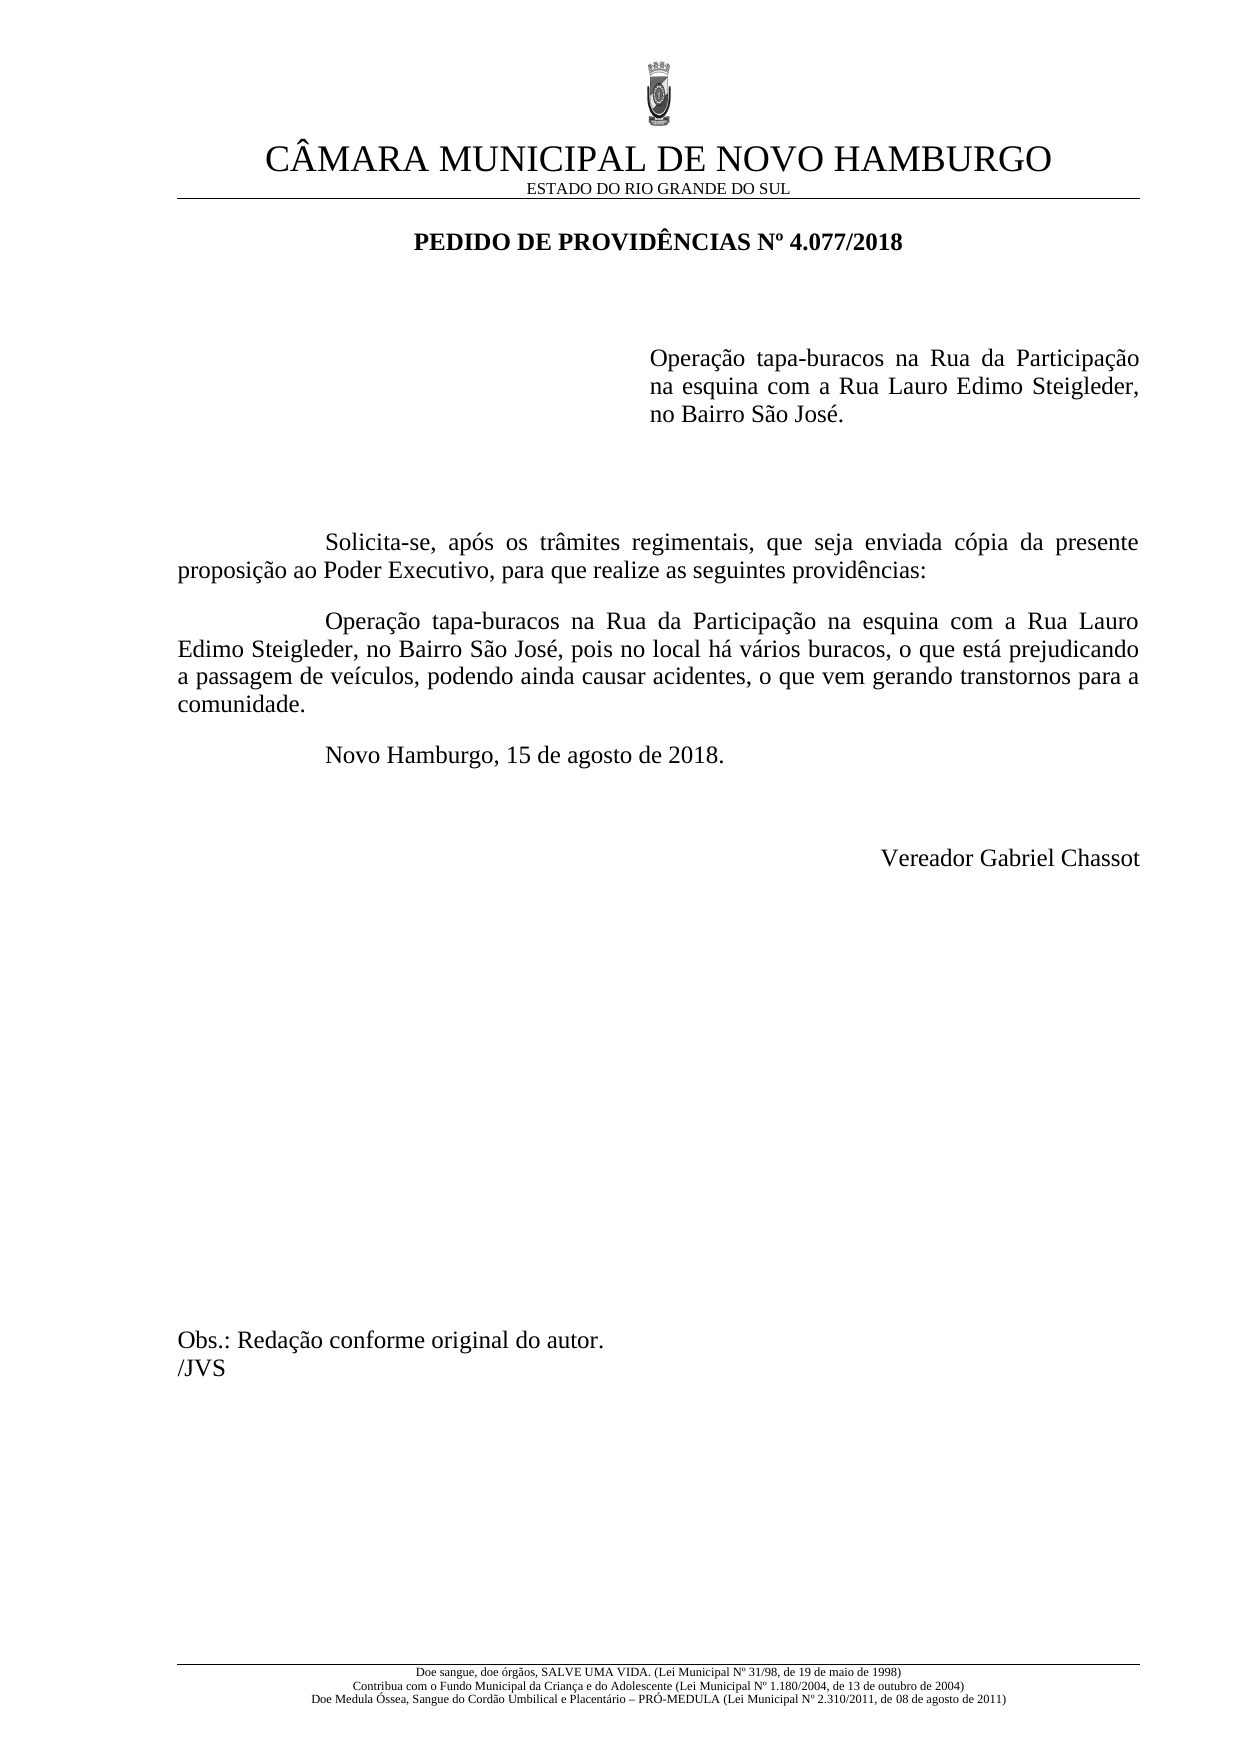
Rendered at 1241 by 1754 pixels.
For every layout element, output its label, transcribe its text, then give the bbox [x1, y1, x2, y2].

text /JVS [177, 1354, 1140, 1382]
text Novo Hamburgo, 15 de agosto de 2018. [177, 741, 1140, 769]
text Solicita-se, após os trâmites regimentais, que seja enviada cópia da presente proposição ao Poder Executivo, para que realize as seguintes providências: [177, 528, 1140, 583]
text Obs.: Redação conforme original do autor. [177, 1327, 1140, 1354]
text PEDIDO DE PROVIDÊNCIAS Nº 4.077/2018 [177, 228, 1140, 256]
text Operação tapa-buracos na Rua da Participação na esquina com a Rua Lauro Edimo Steigleder, no Bairro São José, pois no local há vários buracos, o que está prejudicando a passagem de veículos, podendo ainda causar acidentes, o que vem gerando transtornos para a comunidade. [177, 607, 1140, 718]
text Operação tapa-buracos na Rua da Participação na esquina com a Rua Lauro Edimo Steigleder, no Bairro São José. [649, 344, 1140, 428]
text Vereador Gabriel Chassot [177, 844, 1140, 872]
